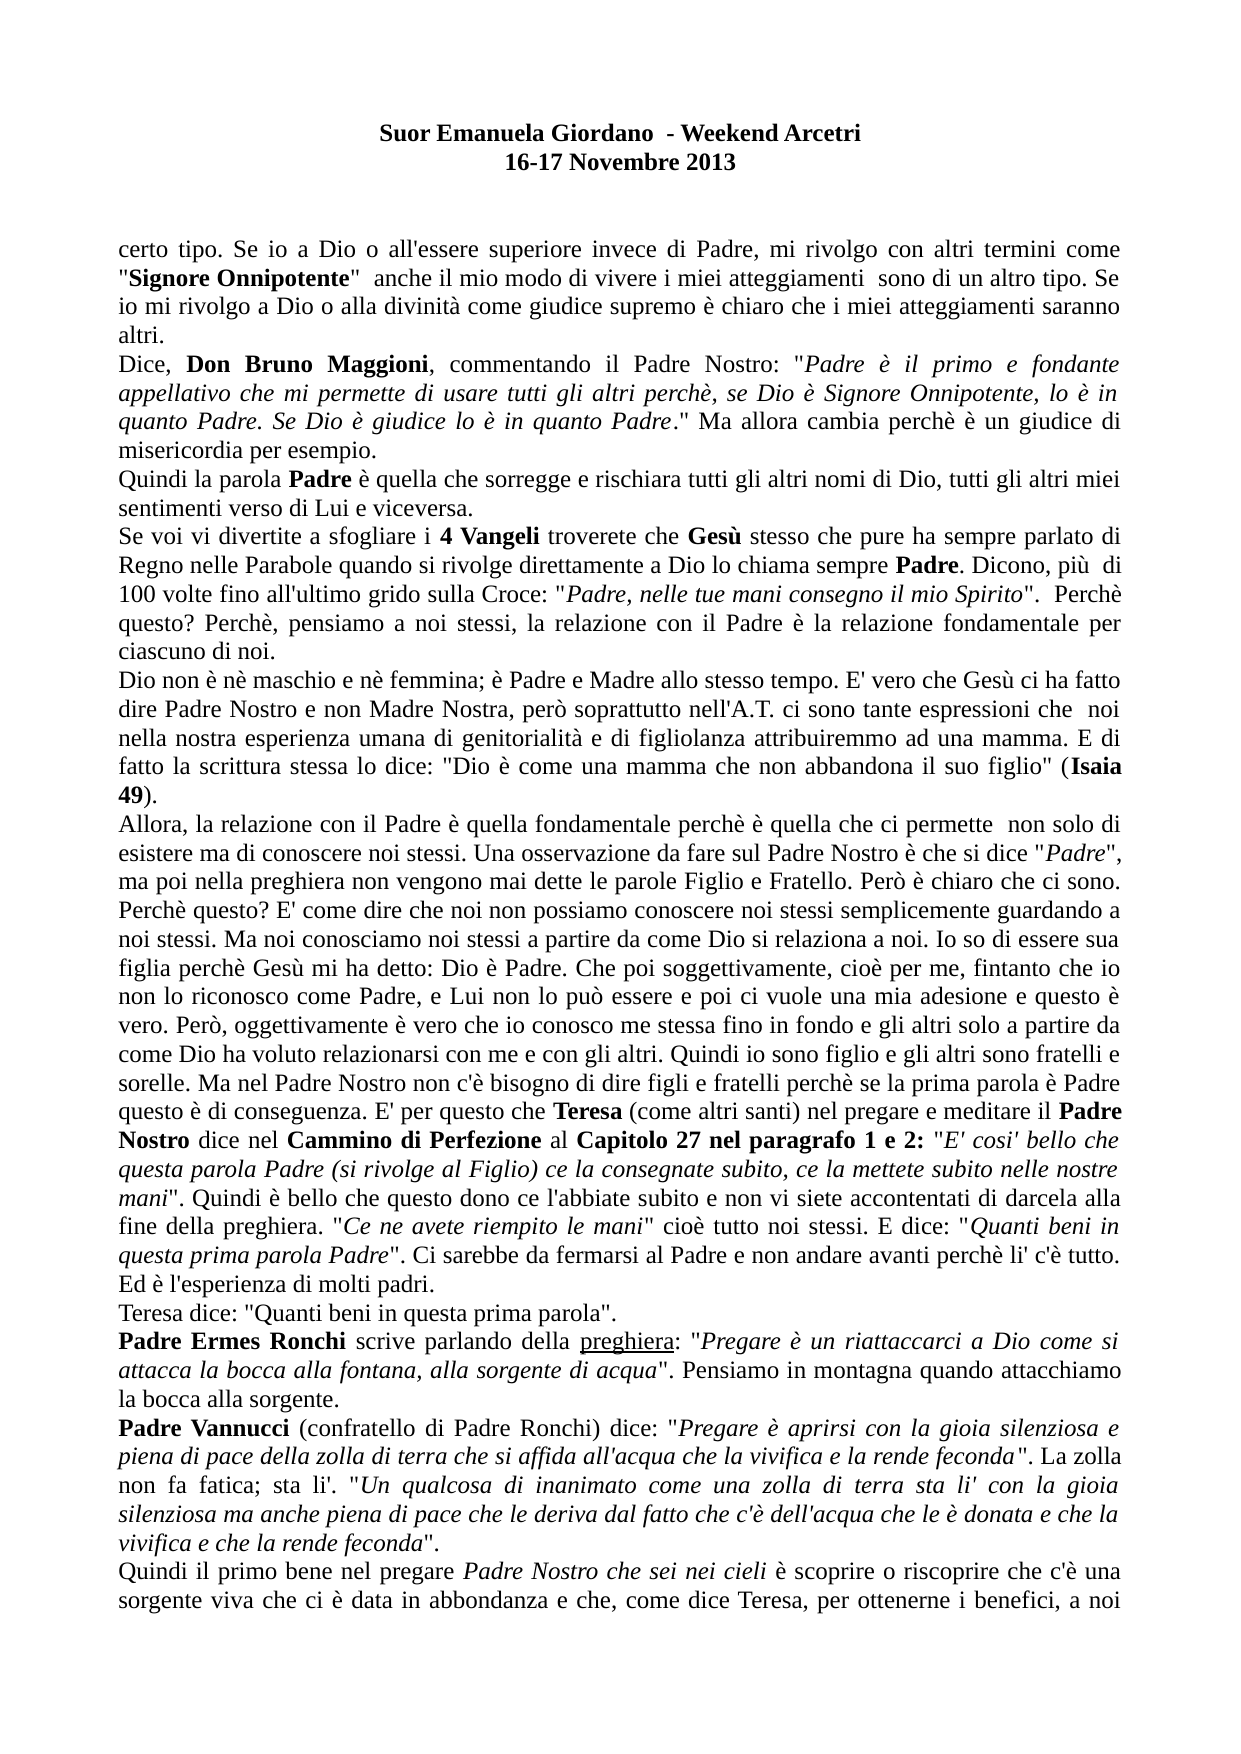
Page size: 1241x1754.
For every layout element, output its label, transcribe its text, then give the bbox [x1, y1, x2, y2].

text Se voi vi divertite a sfogliare i 4 Vangeli troverete che Gesù stesso che pure ha sempre parlato di Regno nelle Parabole quando si rivolge direttamente a Dio lo chiama sempre Padre. Dicono, più di 100 volte fino all'ultimo grido sulla Croce: "Padre, nelle tue mani consegno il mio Spirito". Perchè questo? Perchè, pensiamo a noi stessi, la relazione con il Padre è la relazione fondamentale per ciascuno di noi. [118, 521, 1122, 665]
text certo tipo. Se io a Dio o all'essere superiore invece di Padre, mi rivolgo con altri termini come "Signore Onnipotente" anche il mio modo di vivere i miei atteggiamenti sono di un altro tipo. Se io mi rivolgo a Dio o alla divinità come giudice supremo è chiaro che i miei atteggiamenti saranno altri. [118, 234, 1122, 349]
text Padre Ermes Ronchi scrive parlando della preghiera: "Pregare è un riattaccarci a Dio come si attacca la bocca alla fontana, alla sorgente di acqua". Pensiamo in montagna quando attacchiamo la bocca alla sorgente. [118, 1326, 1122, 1413]
text Dice, Don Bruno Maggioni, commentando il Padre Nostro: "Padre è il primo e fondante appellativo che mi permette di usare tutti gli altri perchè, se Dio è Signore Onnipotente, lo è in quanto Padre. Se Dio è giudice lo è in quanto Padre." Ma allora cambia perchè è un giudice di misericordia per esempio. [118, 349, 1122, 464]
text Teresa dice: "Quanti beni in questa prima parola". [118, 1298, 1122, 1326]
text Padre Vannucci (confratello di Padre Ronchi) dice: "Pregare è aprirsi con la gioia silenziosa e piena di pace della zolla di terra che si affida all'acqua che la vivifica e la rende feconda". La zolla non fa fatica; sta li'. "Un qualcosa di inanimato come una zolla di terra sta li' con la gioia silenziosa ma anche piena di pace che le deriva dal fatto che c'è dell'acqua che le è donata e che la vivifica e che la rende feconda". [118, 1413, 1122, 1556]
text Allora, la relazione con il Padre è quella fondamentale perchè è quella che ci permette non solo di esistere ma di conoscere noi stessi. Una osservazione da fare sul Padre Nostro è che si dice "Padre", ma poi nella preghiera non vengono mai dette le parole Figlio e Fratello. Però è chiaro che ci sono. Perchè questo? E' come dire che noi non possiamo conoscere noi stessi semplicemente guardando a noi stessi. Ma noi conosciamo noi stessi a partire da come Dio si relaziona a noi. Io so di essere sua figlia perchè Gesù mi ha detto: Dio è Padre. Che poi soggettivamente, cioè per me, fintanto che io non lo riconosco come Padre, e Lui non lo può essere e poi ci vuole una mia adesione e questo è vero. Però, oggettivamente è vero che io conosco me stessa fino in fondo e gli altri solo a partire da come Dio ha voluto relazionarsi con me e con gli altri. Quindi io sono figlio e gli altri sono fratelli e sorelle. Ma nel Padre Nostro non c'è bisogno di dire figli e fratelli perchè se la prima parola è Padre questo è di conseguenza. E' per questo che Teresa (come altri santi) nel pregare e meditare il Padre Nostro dice nel Cammino di Perfezione al Capitolo 27 nel paragrafo 1 e 2: "E' cosi' bello che questa parola Padre (si rivolge al Figlio) ce la consegnate subito, ce la mettete subito nelle nostre mani". Quindi è bello che questo dono ce l'abbiate subito e non vi siete accontentati di darcela alla fine della preghiera. "Ce ne avete riempito le mani" cioè tutto noi stessi. E dice: "Quanti beni in questa prima parola Padre". Ci sarebbe da fermarsi al Padre e non andare avanti perchè li' c'è tutto. Ed è l'esperienza di molti padri. [118, 809, 1122, 1298]
text Quindi la parola Padre è quella che sorregge e rischiara tutti gli altri nomi di Dio, tutti gli altri miei sentimenti verso di Lui e viceversa. [118, 464, 1122, 521]
text Dio non è nè maschio e nè femmina; è Padre e Madre allo stesso tempo. E' vero che Gesù ci ha fatto dire Padre Nostro e non Madre Nostra, però soprattutto nell'A.T. ci sono tante espressioni che noi nella nostra esperienza umana di genitorialità e di figliolanza attribuiremmo ad una mamma. E di fatto la scrittura stessa lo dice: "Dio è come una mamma che non abbandona il suo figlio" (Isaia 49). [118, 665, 1122, 809]
text Quindi il primo bene nel pregare Padre Nostro che sei nei cieli è scoprire o riscoprire che c'è una sorgente viva che ci è data in abbondanza e che, come dice Teresa, per ottenerne i benefici, a noi [118, 1556, 1122, 1614]
